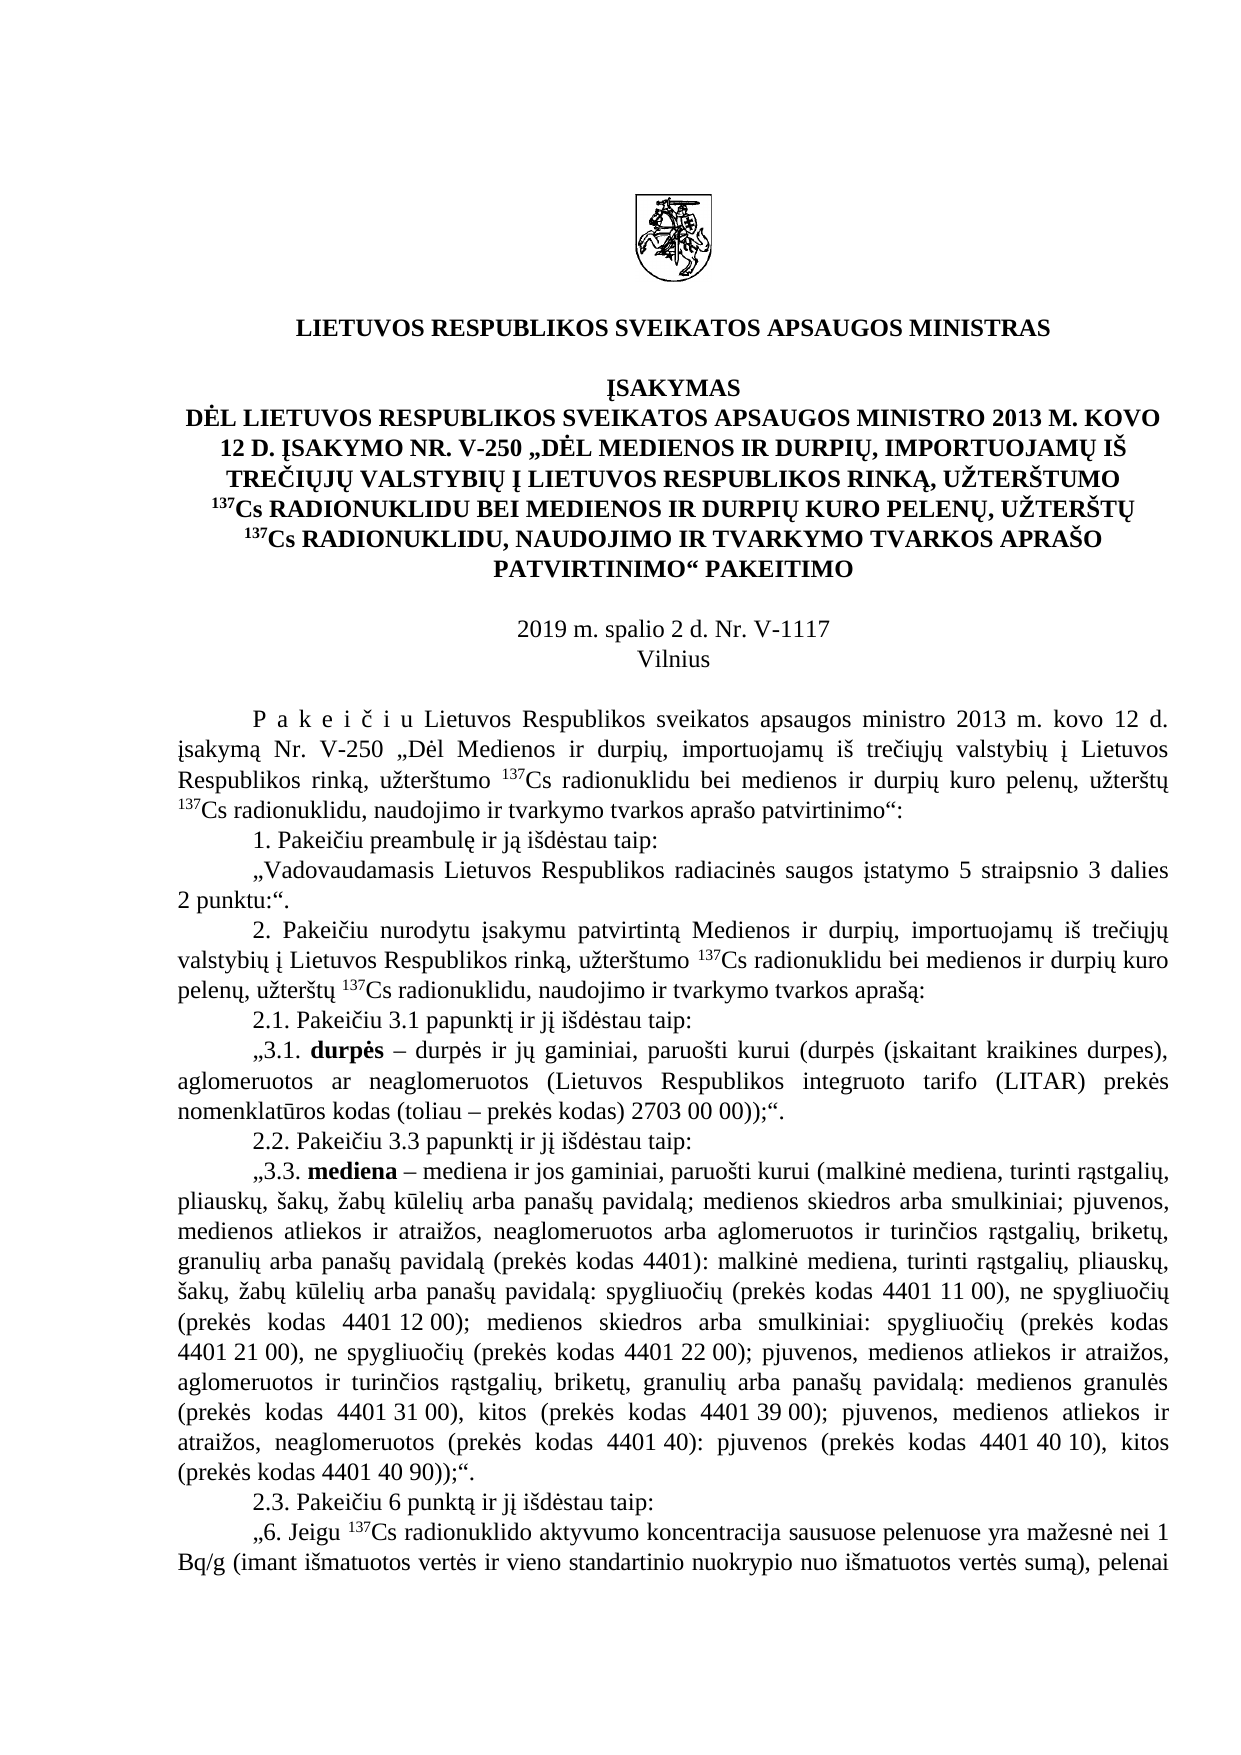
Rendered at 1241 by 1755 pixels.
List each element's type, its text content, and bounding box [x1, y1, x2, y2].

text DĖL LIETUVOS RESPUBLIKOS SVEIKATOS APSAUGOS MINISTRO 2013 M. KOVO 12 D. ĮSAKYMO NR. V-250 „DĖL MEDIENOS IR DURPIŲ, IMPORTUOJAMŲ IŠ TREČIŲJŲ VALSTYBIŲ Į LIETUVOS RESPUBLIKOS RINKĄ, UŽTERŠTUMO 137Cs RADIONUKLIDU BEI MEDIENOS IR DURPIŲ KURO PELENŲ, UŽTERŠTŲ 137Cs RADIONUKLIDU, NAUDOJIMO IR TVARKYMO TVARKOS APRAŠO PATVIRTINIMO“ PAKEITIMO [177, 403, 1169, 583]
text „3.3. mediena – mediena ir jos gaminiai, paruošti kurui (malkinė mediena, turinti rąstgalių, pliauskų, šakų, žabų kūlelių arba panašų pavidalą; medienos skiedros arba smulkiniai; pjuvenos, medienos atliekos ir atraižos, neaglomeruotos arba aglomeruotos ir turinčios rąstgalių, briketų, granulių arba panašų pavidalą (prekės kodas 4401): malkinė mediena, turinti rąstgalių, pliauskų, šakų, žabų kūlelių arba panašų pavidalą: spygliuočių (prekės kodas 4401 11 00), ne spygliuočių (prekės kodas 4401 12 00); medienos skiedros arba smulkiniai: spygliuočių (prekės kodas 4401 21 00), ne spygliuočių (prekės kodas 4401 22 00); pjuvenos, medienos atliekos ir atraižos, aglomeruotos ir turinčios rąstgalių, briketų, granulių arba panašų pavidalą: medienos granulės (prekės kodas 4401 31 00), kitos (prekės kodas 4401 39 00); pjuvenos, medienos atliekos ir atraižos, neaglomeruotos (prekės kodas 4401 40): pjuvenos (prekės kodas 4401 40 10), kitos (prekės kodas 4401 40 90));“. [177, 1156, 1169, 1486]
text 2019 m. spalio 2 d. Nr. V-1117 [177, 614, 1169, 643]
text Vilnius [177, 644, 1169, 673]
text 2.3. Pakeičiu 6 punktą ir jį išdėstau taip: [177, 1487, 1169, 1516]
text P a k e i č i u Lietuvos Respublikos sveikatos apsaugos ministro 2013 m. kovo 12 d. įsakymą Nr. V-250 „Dėl Medienos ir durpių, importuojamų iš trečiųjų valstybių į Lietuvos Respublikos rinką, užterštumo 137Cs radionuklidu bei medienos ir durpių kuro pelenų, užterštų 137Cs radionuklidu, naudojimo ir tvarkymo tvarkos aprašo patvirtinimo“: [177, 704, 1169, 823]
text „6. Jeigu 137Cs radionuklido aktyvumo koncentracija sausuose pelenuose yra mažesnė nei 1 Bq/g (imant išmatuotos vertės ir vieno standartinio nuokrypio nuo išmatuotos vertės sumą), pelenai [177, 1517, 1169, 1576]
text „Vadovaudamasis Lietuvos Respublikos radiacinės saugos įstatymo 5 straipsnio 3 dalies 2 punktu:“. [177, 855, 1169, 914]
text 2.2. Pakeičiu 3.3 papunktį ir jį išdėstau taip: [177, 1126, 1169, 1155]
text ĮSAKYMAS [177, 373, 1169, 402]
text LIETUVOS RESPUBLIKOS SVEIKATOS APSAUGOS MINISTRAS [177, 313, 1169, 342]
text 2. Pakeičiu nurodytu įsakymu patvirtintą Medienos ir durpių, importuojamų iš trečiųjų valstybių į Lietuvos Respublikos rinką, užterštumo 137Cs radionuklidu bei medienos ir durpių kuro pelenų, užterštų 137Cs radionuklidu, naudojimo ir tvarkymo tvarkos aprašą: [177, 915, 1169, 1004]
text 2.1. Pakeičiu 3.1 papunktį ir jį išdėstau taip: [177, 1006, 1169, 1034]
text 1. Pakeičiu preambulę ir ją išdėstau taip: [177, 825, 1169, 854]
text „3.1. durpės – durpės ir jų gaminiai, paruošti kurui (durpės (įskaitant kraikines durpes), aglomeruotos ar neaglomeruotos (Lietuvos Respublikos integruoto tarifo (LITAR) prekės nomenklatūros kodas (toliau – prekės kodas) 2703 00 00));“. [177, 1036, 1169, 1124]
